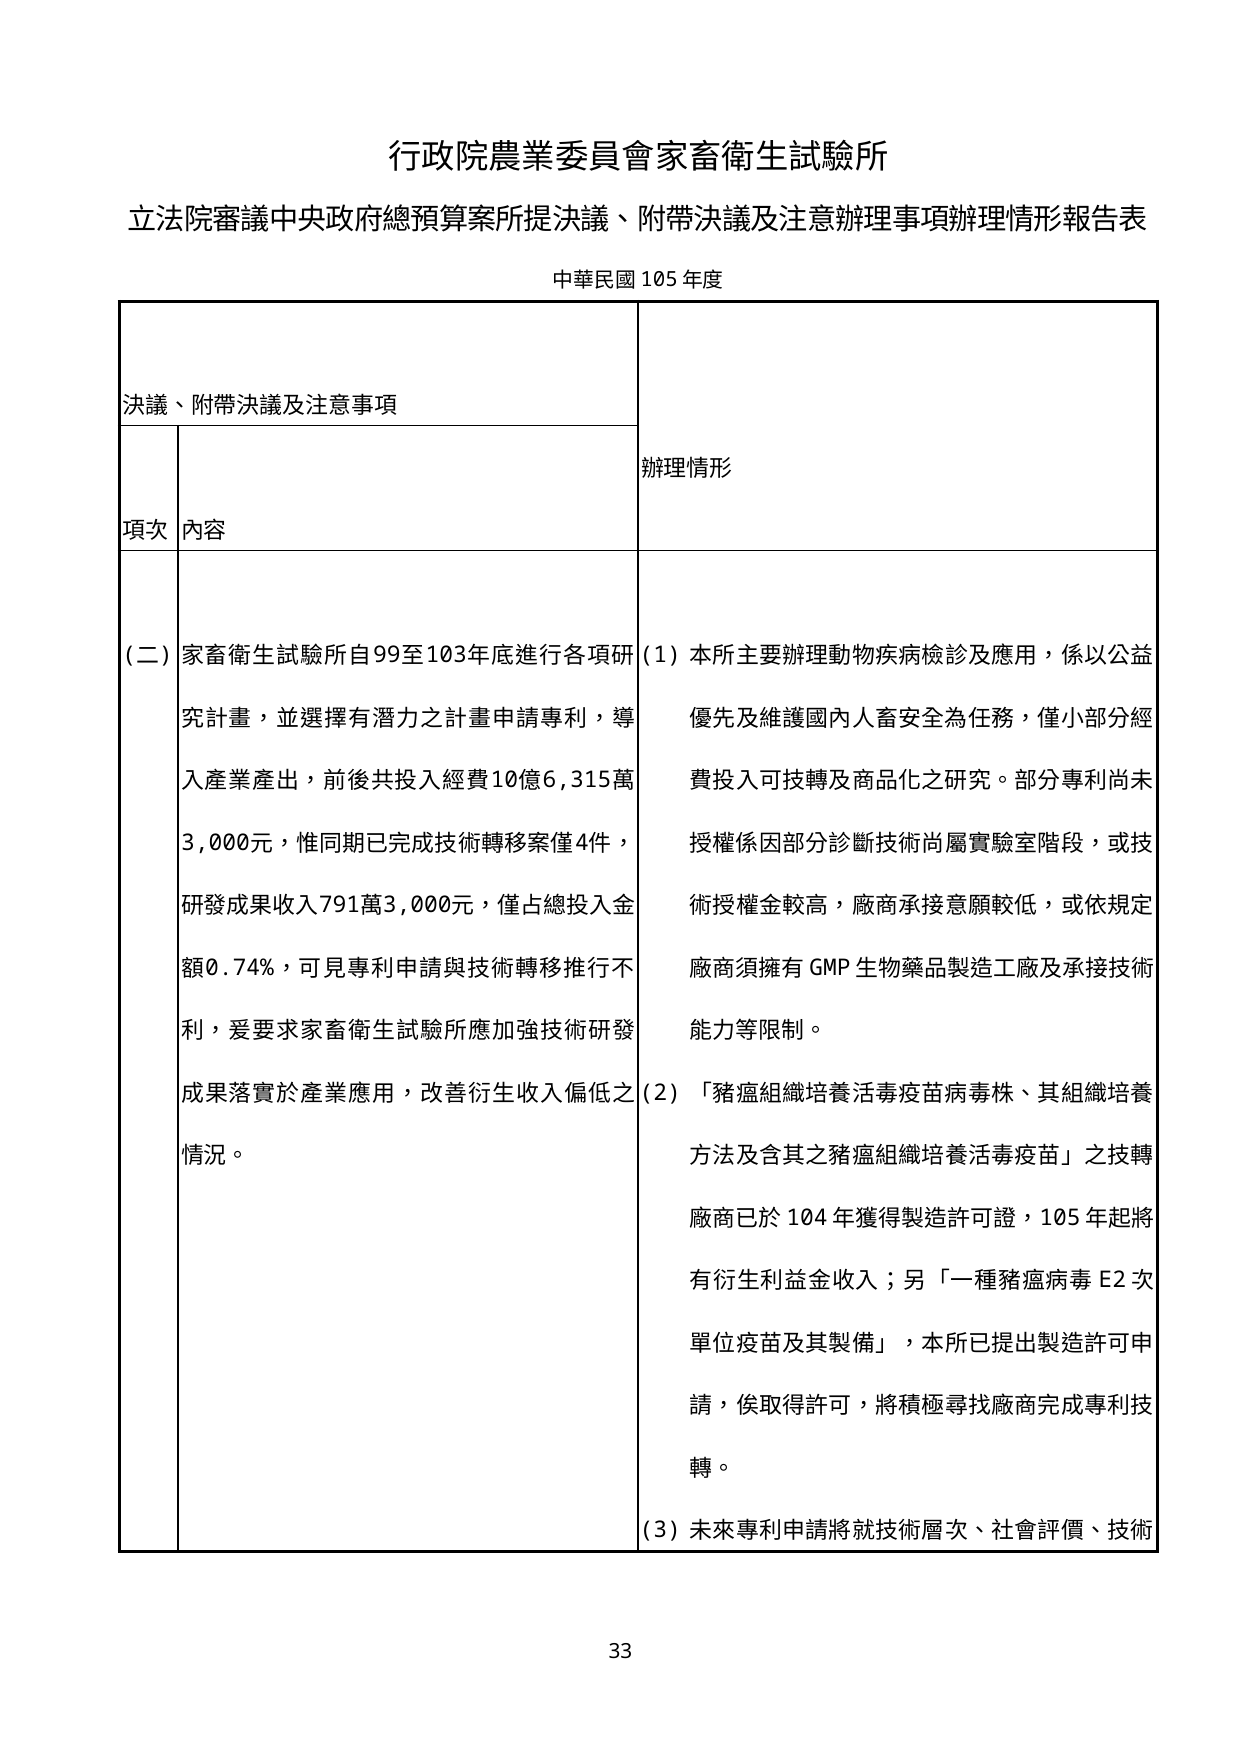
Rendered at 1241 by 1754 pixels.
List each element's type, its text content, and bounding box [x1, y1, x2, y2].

table_cell 家畜衛生試驗所自99至103年底進行各項研究計畫，並選擇有潛力之計畫申請專利，導入產業產出，前後共投入經費10億6,315萬3,000元，惟同期已完成技術轉移案僅4件，研發成果收入791萬3,000元，僅占總投入金額0.74%，可見專利申請與技術轉移推行不利，爰要求家畜衛生試驗所應加強技術研發成果落實於產業應用，改善衍生收入偏低之情況。 [179, 551, 637, 1550]
table_cell 中華民國105年度 [119, 237, 1157, 300]
table_cell 決議、附帶決議及注意事項 [121, 303, 637, 425]
table_cell 本所主要辦理動物疾病檢診及應用，係以公益優先及維護國內人畜安全為任務，僅小部分經費投入可技轉及商品化之研究。部分專利尚未授權係因部分診斷技術尚屬實驗室階段，或技術授權金較高，廠商承接意願較低，或依規定廠商須擁有GMP生物藥品製造工廠及承接技術能力等限制。 「豬瘟組織培養活毒疫苗病毒株、其組織培養方法及含其之豬瘟組織培養活毒疫苗」之技轉廠商已於104年獲得製造許可證，105年起將有衍生利益金收入；另「一種豬瘟病毒E2次單位疫苗及其製備」，本所已提出製造許可申請，俟取得許可，將積極尋找廠商完成專利技轉。 未來專利申請將就技術層次、社會評價、技術 [639, 551, 1156, 1550]
table_cell (二) [121, 551, 177, 1550]
table_cell 辦理情形 [639, 303, 1156, 550]
table_cell 立法院審議中央政府總預算案所提決議、附帶決議及注意辦理事項辦理情形報告表 [119, 175, 1157, 237]
table_cell 項次 [121, 426, 177, 550]
table_header 行政院農業委員會家畜衛生試驗所 [119, 112, 1157, 175]
table_cell 內容 [179, 426, 637, 550]
